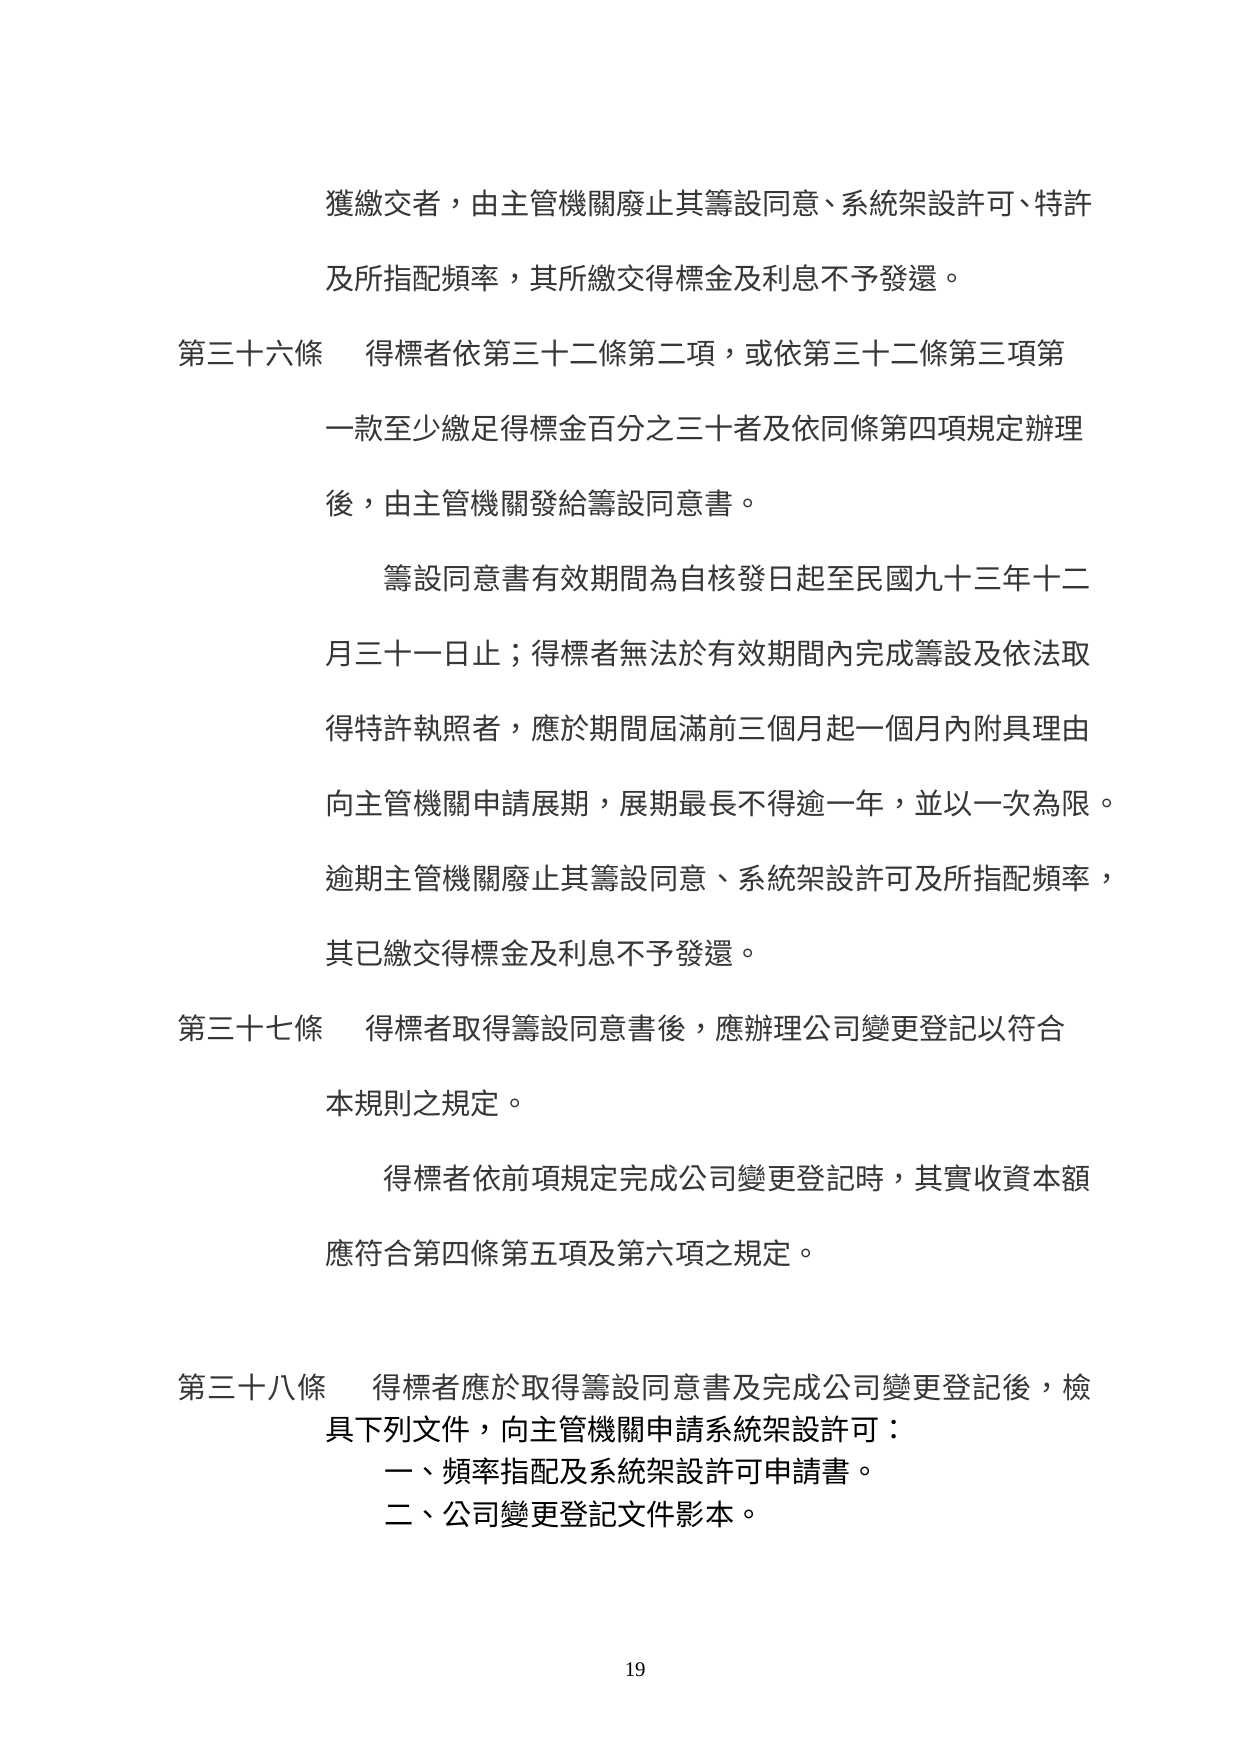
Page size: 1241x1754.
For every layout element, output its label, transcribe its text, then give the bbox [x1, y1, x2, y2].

text 第三十七條 得標者取得籌設同意書後，應辦理公司變更登記以符合本規則之規定。 [177, 989, 1092, 1139]
text 二、公司變更登記文件影本。 [384, 1491, 1092, 1534]
text 一、頻率指配及系統架設許可申請書。 [384, 1449, 1092, 1491]
text 得標者依前項規定完成公司變更登記時，其實收資本額應符合第四條第五項及第六項之規定。 [325, 1139, 1092, 1289]
text 籌設同意書有效期間為自核發日起至民國九十三年十二月三十一日止；得標者無法於有效期間內完成籌設及依法取得特許執照者，應於期間屆滿前三個月起一個月內附具理由向主管機關申請展期，展期最長不得逾一年，並以一次為限。逾期主管機關廢止其籌設同意、系統架設許可及所指配頻率，其已繳交得標金及利息不予發還。 [325, 539, 1092, 989]
text 第三十六條 得標者依第三十二條第二項，或依第三十二條第三項第一款至少繳足得標金百分之三十者及依同條第四項規定辦理後，由主管機關發給籌設同意書。 [177, 314, 1092, 539]
text 獲繳交者，由主管機關廢止其籌設同意、系統架設許可、特許及所指配頻率，其所繳交得標金及利息不予發還。 [325, 164, 1092, 314]
text 第三十八條 得標者應於取得籌設同意書及完成公司變更登記後，檢具下列文件，向主管機關申請系統架設許可： [177, 1364, 1092, 1449]
